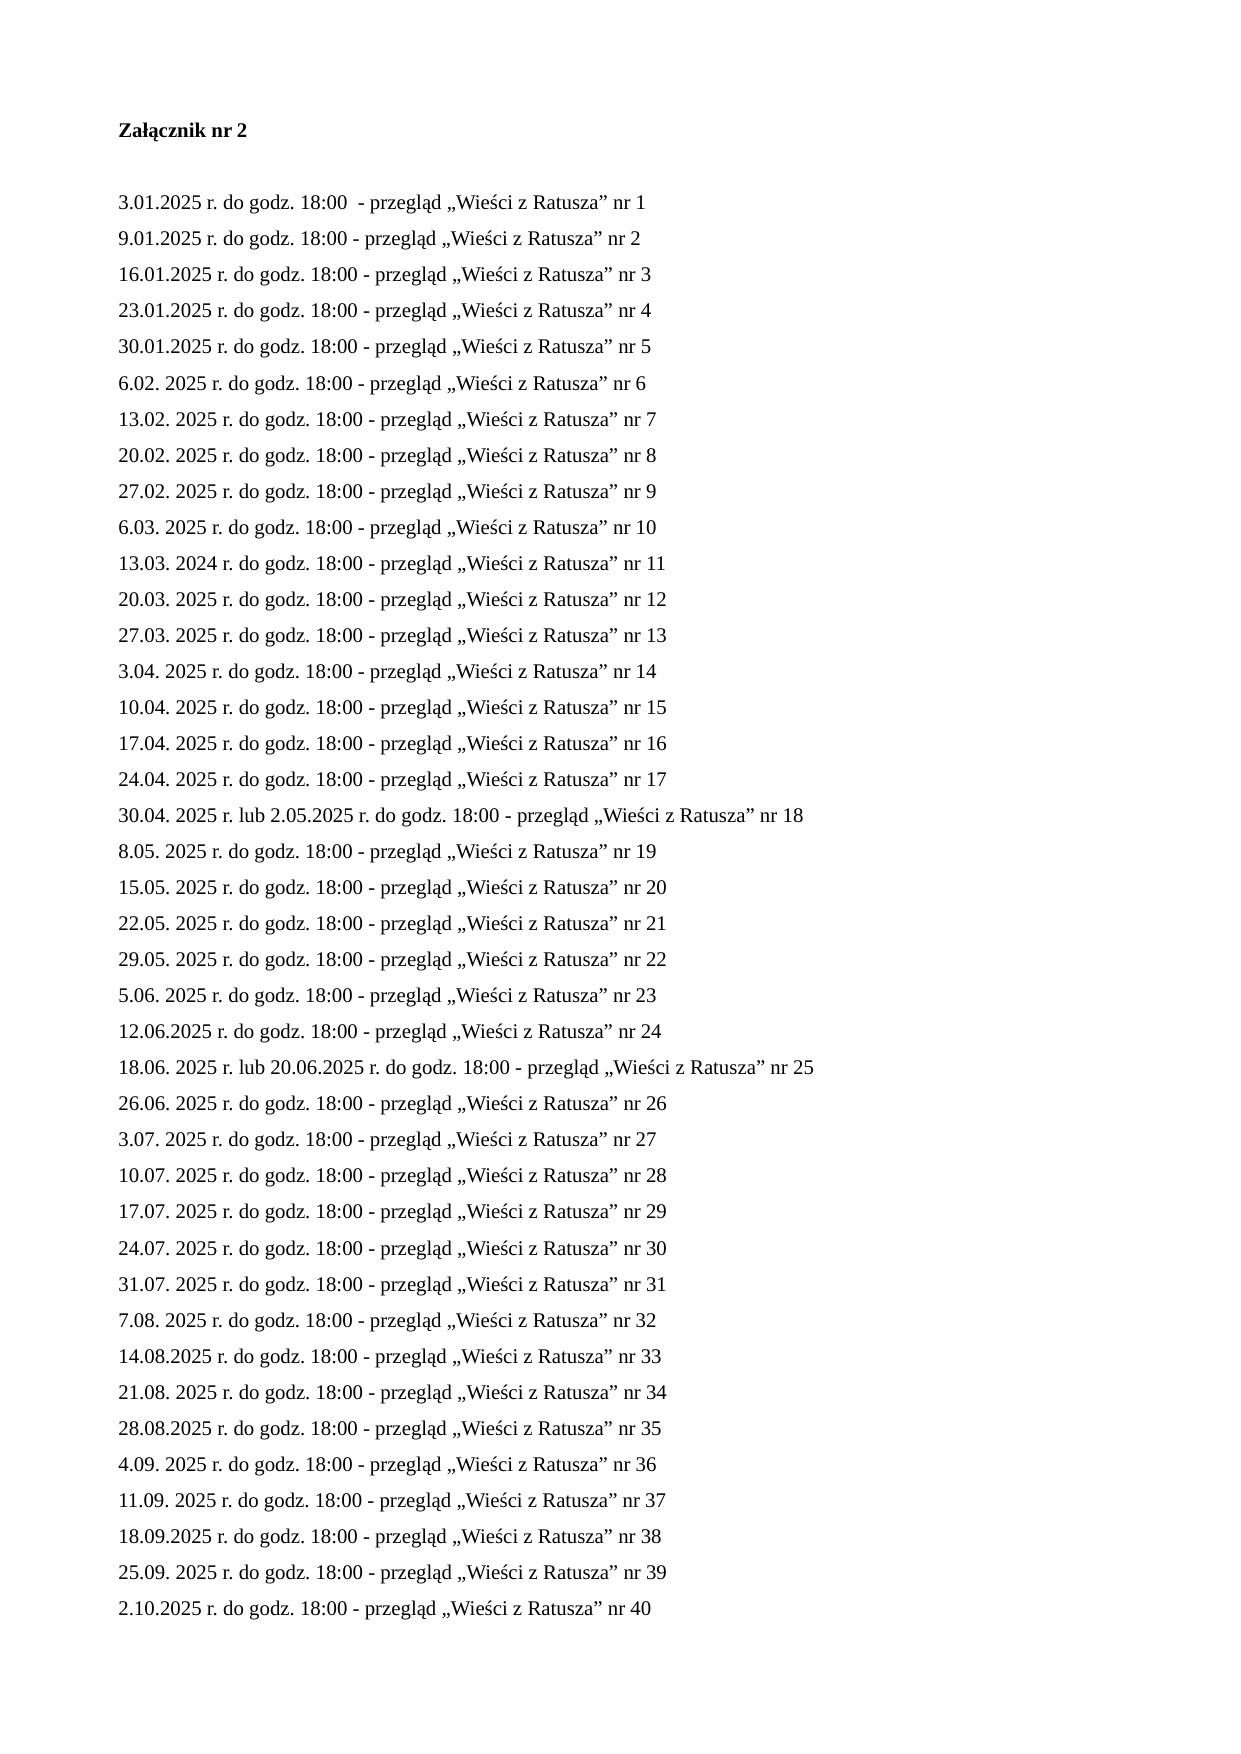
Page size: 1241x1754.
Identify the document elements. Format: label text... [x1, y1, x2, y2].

text 9.01.2025 r. do godz. 18:00 - przegląd „Wieści z Ratusza” nr 2 [118, 226, 1122, 250]
text 12.06.2025 r. do godz. 18:00 - przegląd „Wieści z Ratusza” nr 24 [118, 1019, 1122, 1043]
text 24.04. 2025 r. do godz. 18:00 - przegląd „Wieści z Ratusza” nr 17 [118, 767, 1122, 791]
text 31.07. 2025 r. do godz. 18:00 - przegląd „Wieści z Ratusza” nr 31 [118, 1271, 1122, 1296]
text 22.05. 2025 r. do godz. 18:00 - przegląd „Wieści z Ratusza” nr 21 [118, 911, 1122, 935]
text 10.04. 2025 r. do godz. 18:00 - przegląd „Wieści z Ratusza” nr 15 [118, 695, 1122, 719]
text 3.01.2025 r. do godz. 18:00 - przegląd „Wieści z Ratusza” nr 1 [118, 190, 1122, 214]
text 27.03. 2025 r. do godz. 18:00 - przegląd „Wieści z Ratusza” nr 13 [118, 623, 1122, 647]
text 6.03. 2025 r. do godz. 18:00 - przegląd „Wieści z Ratusza” nr 10 [118, 514, 1122, 539]
text 17.04. 2025 r. do godz. 18:00 - przegląd „Wieści z Ratusza” nr 16 [118, 731, 1122, 755]
text 30.04. 2025 r. lub 2.05.2025 r. do godz. 18:00 - przegląd „Wieści z Ratusza” nr 18 [118, 803, 1122, 827]
text 20.02. 2025 r. do godz. 18:00 - przegląd „Wieści z Ratusza” nr 8 [118, 442, 1122, 467]
text 15.05. 2025 r. do godz. 18:00 - przegląd „Wieści z Ratusza” nr 20 [118, 875, 1122, 899]
text 2.10.2025 r. do godz. 18:00 - przegląd „Wieści z Ratusza” nr 40 [118, 1596, 1122, 1620]
text 3.04. 2025 r. do godz. 18:00 - przegląd „Wieści z Ratusza” nr 14 [118, 659, 1122, 683]
text 27.02. 2025 r. do godz. 18:00 - przegląd „Wieści z Ratusza” nr 9 [118, 478, 1122, 503]
text 26.06. 2025 r. do godz. 18:00 - przegląd „Wieści z Ratusza” nr 26 [118, 1091, 1122, 1115]
text 21.08. 2025 r. do godz. 18:00 - przegląd „Wieści z Ratusza” nr 34 [118, 1379, 1122, 1404]
text 6.02. 2025 r. do godz. 18:00 - przegląd „Wieści z Ratusza” nr 6 [118, 370, 1122, 394]
text 13.02. 2025 r. do godz. 18:00 - przegląd „Wieści z Ratusza” nr 7 [118, 406, 1122, 431]
text 18.06. 2025 r. lub 20.06.2025 r. do godz. 18:00 - przegląd „Wieści z Ratusza” nr 25 [118, 1055, 1122, 1079]
text 25.09. 2025 r. do godz. 18:00 - przegląd „Wieści z Ratusza” nr 39 [118, 1560, 1122, 1584]
text 5.06. 2025 r. do godz. 18:00 - przegląd „Wieści z Ratusza” nr 23 [118, 983, 1122, 1007]
text 13.03. 2024 r. do godz. 18:00 - przegląd „Wieści z Ratusza” nr 11 [118, 551, 1122, 575]
text 17.07. 2025 r. do godz. 18:00 - przegląd „Wieści z Ratusza” nr 29 [118, 1199, 1122, 1223]
text 20.03. 2025 r. do godz. 18:00 - przegląd „Wieści z Ratusza” nr 12 [118, 587, 1122, 611]
text 18.09.2025 r. do godz. 18:00 - przegląd „Wieści z Ratusza” nr 38 [118, 1524, 1122, 1548]
text 14.08.2025 r. do godz. 18:00 - przegląd „Wieści z Ratusza” nr 33 [118, 1343, 1122, 1368]
text 16.01.2025 r. do godz. 18:00 - przegląd „Wieści z Ratusza” nr 3 [118, 262, 1122, 286]
text 28.08.2025 r. do godz. 18:00 - przegląd „Wieści z Ratusza” nr 35 [118, 1416, 1122, 1440]
text Załącznik nr 2 [118, 118, 1122, 142]
text 10.07. 2025 r. do godz. 18:00 - przegląd „Wieści z Ratusza” nr 28 [118, 1163, 1122, 1187]
text 7.08. 2025 r. do godz. 18:00 - przegląd „Wieści z Ratusza” nr 32 [118, 1307, 1122, 1332]
text 4.09. 2025 r. do godz. 18:00 - przegląd „Wieści z Ratusza” nr 36 [118, 1452, 1122, 1476]
text 30.01.2025 r. do godz. 18:00 - przegląd „Wieści z Ratusza” nr 5 [118, 334, 1122, 358]
text 3.07. 2025 r. do godz. 18:00 - przegląd „Wieści z Ratusza” nr 27 [118, 1127, 1122, 1151]
text 24.07. 2025 r. do godz. 18:00 - przegląd „Wieści z Ratusza” nr 30 [118, 1235, 1122, 1259]
text 11.09. 2025 r. do godz. 18:00 - przegląd „Wieści z Ratusza” nr 37 [118, 1488, 1122, 1512]
text 29.05. 2025 r. do godz. 18:00 - przegląd „Wieści z Ratusza” nr 22 [118, 947, 1122, 971]
text 23.01.2025 r. do godz. 18:00 - przegląd „Wieści z Ratusza” nr 4 [118, 298, 1122, 322]
text 8.05. 2025 r. do godz. 18:00 - przegląd „Wieści z Ratusza” nr 19 [118, 839, 1122, 863]
